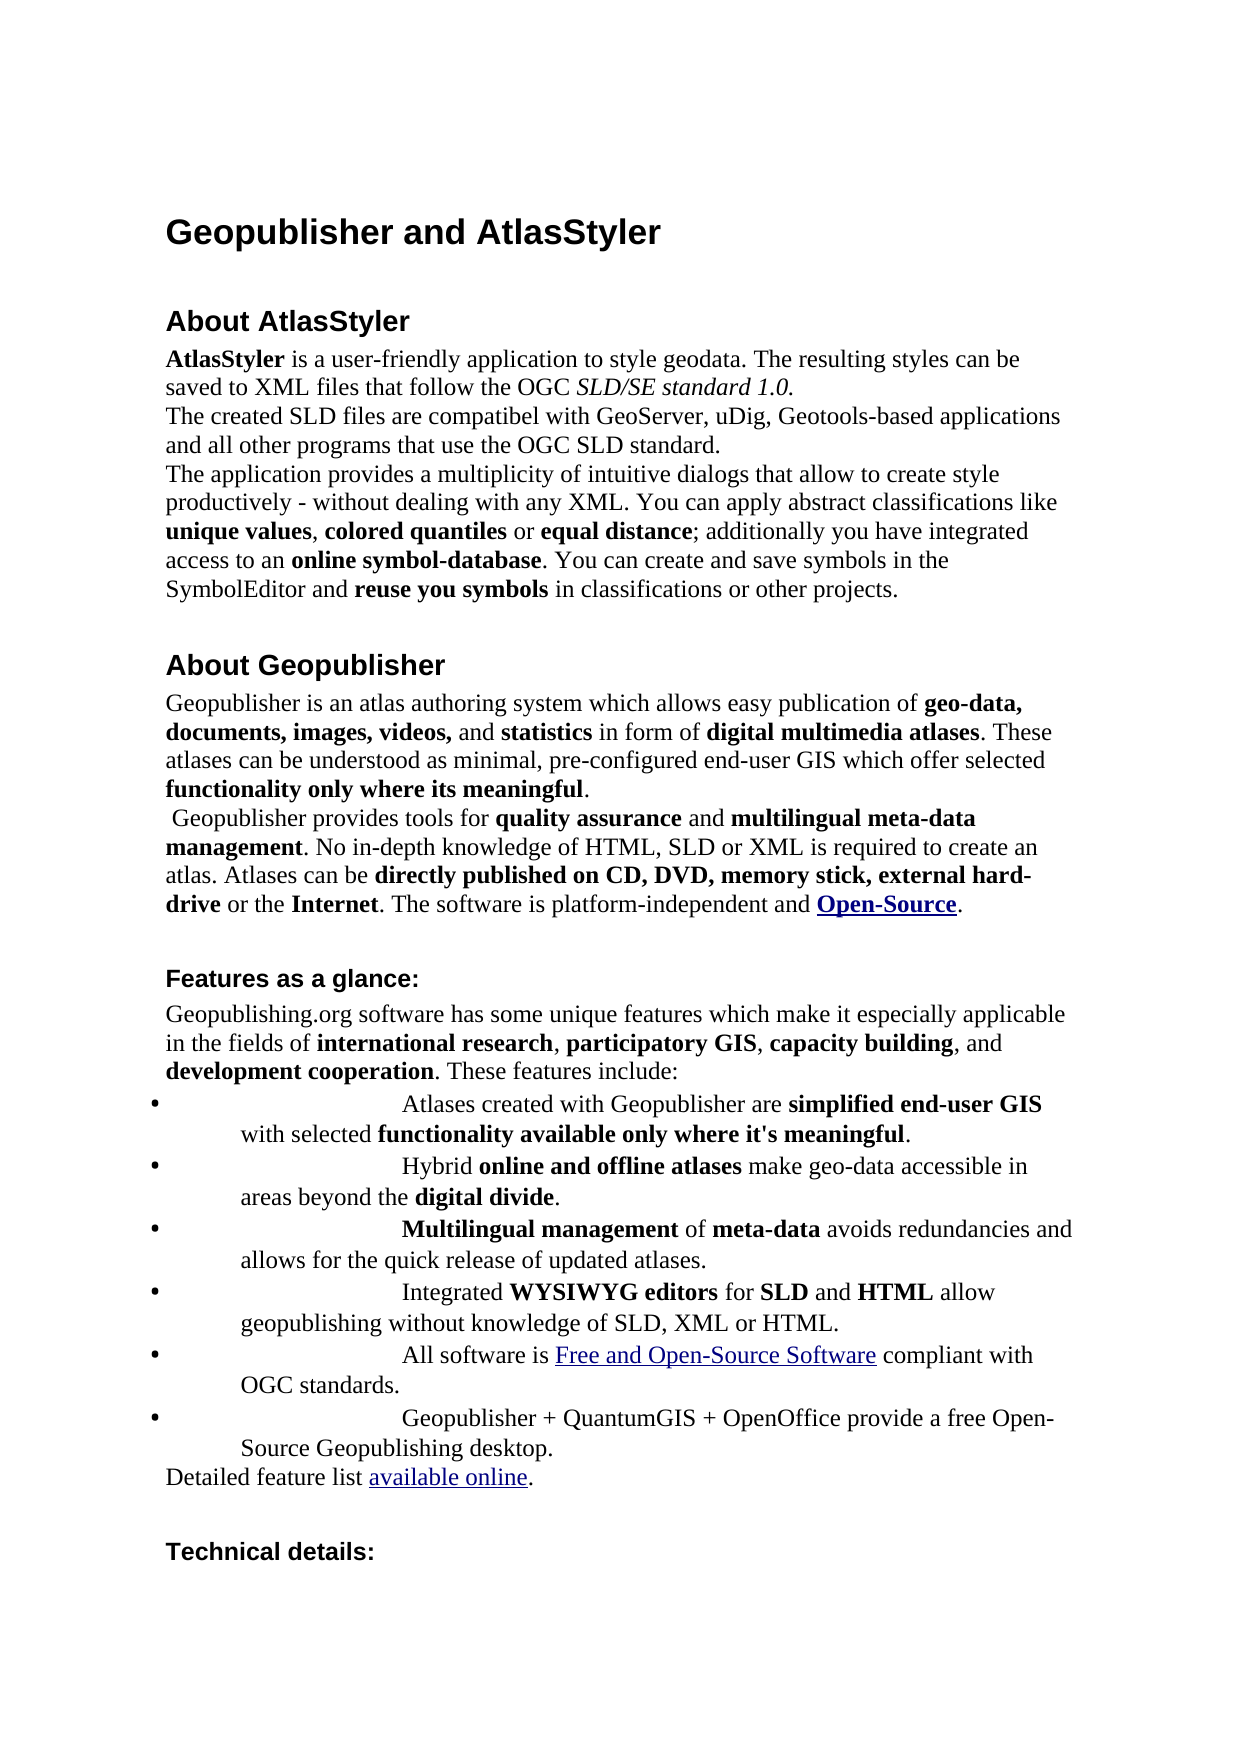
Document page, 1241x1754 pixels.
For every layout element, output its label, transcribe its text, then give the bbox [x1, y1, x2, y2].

subtitle Geopublisher and AtlasStyler [165, 211, 1075, 252]
list Integrated WYSIWYG editors for SLD and HTML allow geopublishing without knowledge of SLD, XML or HTML. [150, 1274, 1075, 1336]
text The application provides a multiplicity of intuitive dialogs that allow to create style productively - without dealing with any XML. You can apply abstract classifications like unique values, colored quantiles or equal distance; additionally you have integrated access to an online symbol-database. You can create and save symbols in the SymbolEditor and reuse you symbols in classifications or other projects. [165, 459, 1075, 602]
subtitle About Geopublisher [165, 648, 1075, 682]
list Hybrid online and offline atlases make geo-data accessible in areas beyond the digital divide. [150, 1148, 1075, 1211]
list Geopublisher + QuantumGIS + OpenOffice provide a free Open-Source Geopublishing desktop. [150, 1399, 1075, 1462]
list All software is Free and Open-Source Software compliant with OGC standards. [150, 1336, 1075, 1399]
text Detailed feature list available online. [165, 1462, 1075, 1491]
subtitle Technical details: [165, 1537, 1075, 1565]
list Multilingual management of meta-data avoids redundancies and allows for the quick release of updated atlases. [150, 1211, 1075, 1274]
subtitle Features as a glance: [165, 964, 1075, 993]
text Geopublishing.org software has some unique features which make it especially applicable in the fields of international research, participatory GIS, capacity building, and development cooperation. These features include: [165, 999, 1075, 1085]
text Geopublisher is an atlas authoring system which allows easy publication of geo-data, documents, images, videos, and statistics in form of digital multimedia atlases. These atlases can be understood as minimal, pre-configured end-user GIS which offer selected functionality only where its meaningful. Geopublisher provides tools for quality assurance and multilingual meta-data management. No in-depth knowledge of HTML, SLD or XML is required to create an atlas. Atlases can be directly published on CD, DVD, memory stick, external hard-drive or the Internet. The software is platform-independent and Open-Source. [165, 688, 1075, 918]
text The created SLD files are compatibel with GeoServer, uDig, Geotools-based applications and all other programs that use the OGC SLD standard. [165, 401, 1075, 459]
list Atlases created with Geopublisher are simplified end-user GIS with selected functionality available only where it's meaningful. [150, 1085, 1075, 1148]
text AtlasStyler is a user-friendly application to style geodata. The resulting styles can be saved to XML files that follow the OGC SLD/SE standard 1.0. [165, 344, 1075, 401]
subtitle About AtlasStyler [165, 304, 1075, 337]
